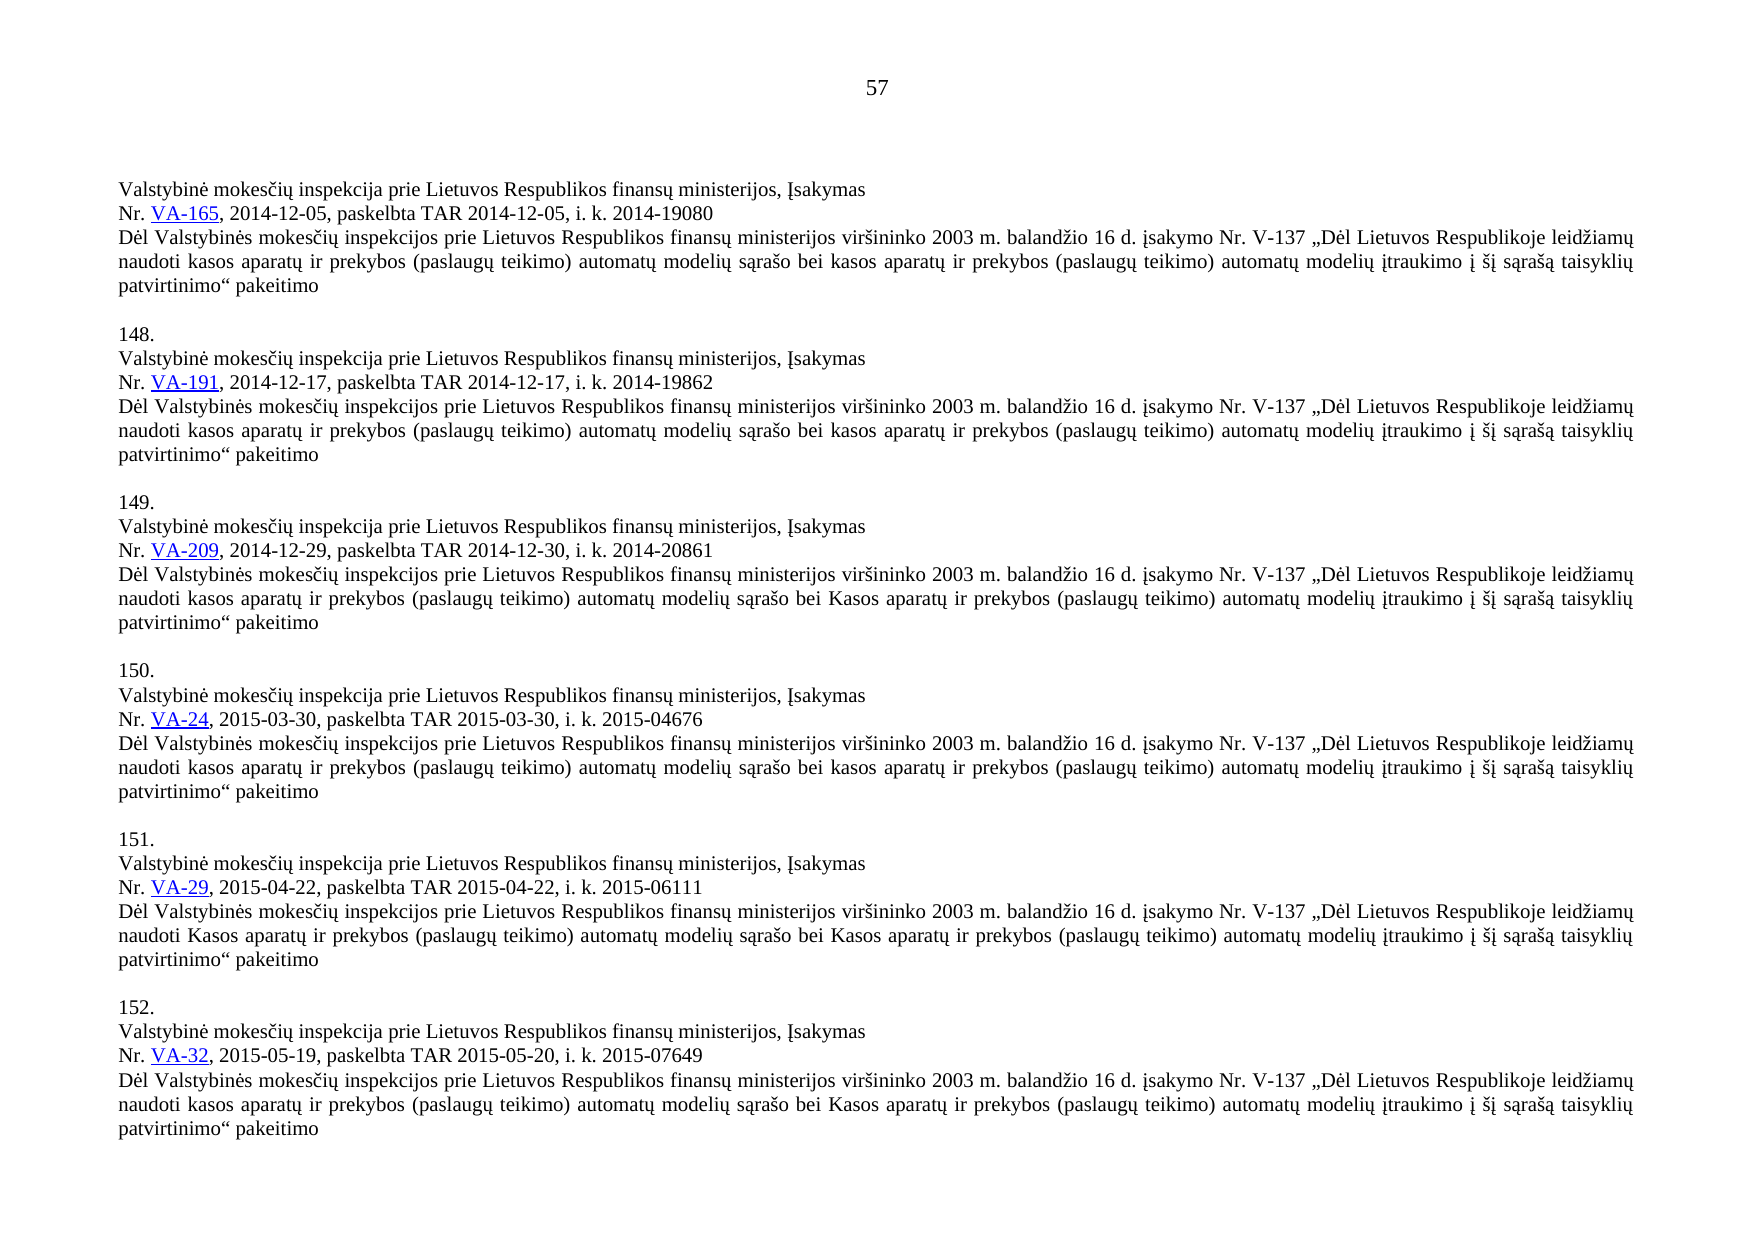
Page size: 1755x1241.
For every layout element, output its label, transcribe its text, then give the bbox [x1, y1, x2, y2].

text Nr. VA-165, 2014-12-05, paskelbta TAR 2014-12-05, i. k. 2014-19080 [118, 201, 1636, 225]
text 150. [118, 658, 1636, 682]
text Valstybinė mokesčių inspekcija prie Lietuvos Respublikos finansų ministerijos, Įsakymas [118, 682, 1636, 707]
text Dėl Valstybinės mokesčių inspekcijos prie Lietuvos Respublikos finansų ministerijos viršininko 2003 m. balandžio 16 d. įsakymo Nr. V-137 „Dėl Lietuvos Respublikoje leidžiamų naudoti kasos aparatų ir prekybos (paslaugų teikimo) automatų modelių sąrašo bei Kasos aparatų ir prekybos (paslaugų teikimo) automatų modelių įtraukimo į šį sąrašą taisyklių patvirtinimo“ pakeitimo [118, 562, 1636, 634]
text Valstybinė mokesčių inspekcija prie Lietuvos Respublikos finansų ministerijos, Įsakymas [118, 514, 1636, 538]
text Dėl Valstybinės mokesčių inspekcijos prie Lietuvos Respublikos finansų ministerijos viršininko 2003 m. balandžio 16 d. įsakymo Nr. V-137 „Dėl Lietuvos Respublikoje leidžiamų naudoti Kasos aparatų ir prekybos (paslaugų teikimo) automatų modelių sąrašo bei Kasos aparatų ir prekybos (paslaugų teikimo) automatų modelių įtraukimo į šį sąrašą taisyklių patvirtinimo“ pakeitimo [118, 899, 1636, 971]
text Valstybinė mokesčių inspekcija prie Lietuvos Respublikos finansų ministerijos, Įsakymas [118, 177, 1636, 201]
text Dėl Valstybinės mokesčių inspekcijos prie Lietuvos Respublikos finansų ministerijos viršininko 2003 m. balandžio 16 d. įsakymo Nr. V-137 „Dėl Lietuvos Respublikoje leidžiamų naudoti kasos aparatų ir prekybos (paslaugų teikimo) automatų modelių sąrašo bei Kasos aparatų ir prekybos (paslaugų teikimo) automatų modelių įtraukimo į šį sąrašą taisyklių patvirtinimo“ pakeitimo [118, 1067, 1636, 1140]
text Dėl Valstybinės mokesčių inspekcijos prie Lietuvos Respublikos finansų ministerijos viršininko 2003 m. balandžio 16 d. įsakymo Nr. V-137 „Dėl Lietuvos Respublikoje leidžiamų naudoti kasos aparatų ir prekybos (paslaugų teikimo) automatų modelių sąrašo bei kasos aparatų ir prekybos (paslaugų teikimo) automatų modelių įtraukimo į šį sąrašą taisyklių patvirtinimo“ pakeitimo [118, 225, 1636, 297]
text 151. [118, 827, 1636, 851]
text Nr. VA-29, 2015-04-22, paskelbta TAR 2015-04-22, i. k. 2015-06111 [118, 875, 1636, 899]
text Nr. VA-191, 2014-12-17, paskelbta TAR 2014-12-17, i. k. 2014-19862 [118, 370, 1636, 394]
text Valstybinė mokesčių inspekcija prie Lietuvos Respublikos finansų ministerijos, Įsakymas [118, 346, 1636, 370]
text Dėl Valstybinės mokesčių inspekcijos prie Lietuvos Respublikos finansų ministerijos viršininko 2003 m. balandžio 16 d. įsakymo Nr. V-137 „Dėl Lietuvos Respublikoje leidžiamų naudoti kasos aparatų ir prekybos (paslaugų teikimo) automatų modelių sąrašo bei kasos aparatų ir prekybos (paslaugų teikimo) automatų modelių įtraukimo į šį sąrašą taisyklių patvirtinimo“ pakeitimo [118, 731, 1636, 803]
text Nr. VA-32, 2015-05-19, paskelbta TAR 2015-05-20, i. k. 2015-07649 [118, 1043, 1636, 1067]
text 152. [118, 995, 1636, 1019]
text 148. [118, 322, 1636, 346]
text Valstybinė mokesčių inspekcija prie Lietuvos Respublikos finansų ministerijos, Įsakymas [118, 1019, 1636, 1043]
text Dėl Valstybinės mokesčių inspekcijos prie Lietuvos Respublikos finansų ministerijos viršininko 2003 m. balandžio 16 d. įsakymo Nr. V-137 „Dėl Lietuvos Respublikoje leidžiamų naudoti kasos aparatų ir prekybos (paslaugų teikimo) automatų modelių sąrašo bei kasos aparatų ir prekybos (paslaugų teikimo) automatų modelių įtraukimo į šį sąrašą taisyklių patvirtinimo“ pakeitimo [118, 394, 1636, 466]
text Valstybinė mokesčių inspekcija prie Lietuvos Respublikos finansų ministerijos, Įsakymas [118, 851, 1636, 875]
text Nr. VA-209, 2014-12-29, paskelbta TAR 2014-12-30, i. k. 2014-20861 [118, 538, 1636, 562]
text Nr. VA-24, 2015-03-30, paskelbta TAR 2015-03-30, i. k. 2015-04676 [118, 707, 1636, 731]
text 149. [118, 490, 1636, 514]
